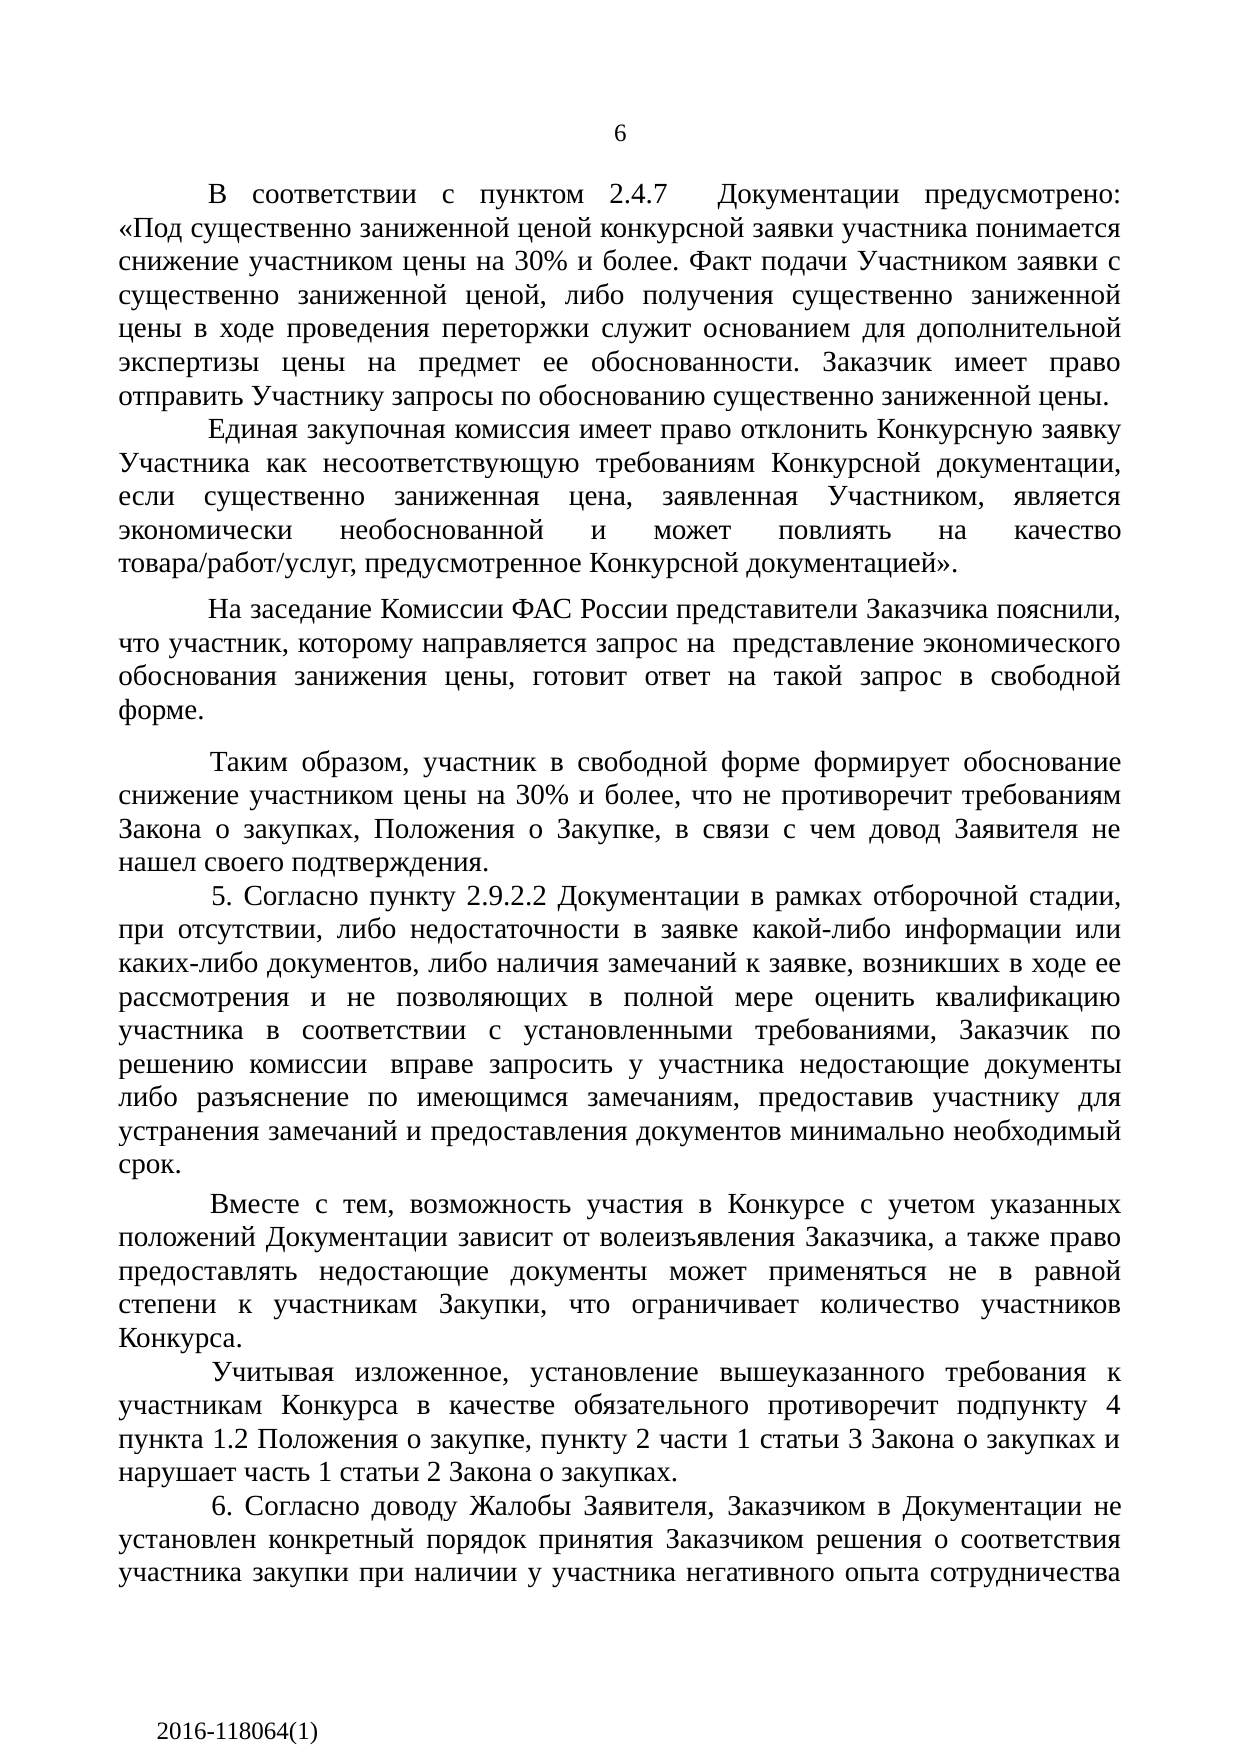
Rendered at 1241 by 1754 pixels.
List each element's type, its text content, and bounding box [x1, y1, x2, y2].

text Учитывая изложенное, установление вышеуказанного требования к участникам Конкурса в качестве обязательного противоречит подпункту 4 пункта 1.2 Положения о закупке, пункту 2 части 1 статьи 3 Закона о закупках и нарушает часть 1 статьи 2 Закона о закупках. [118, 1354, 1122, 1488]
text 6. Согласно доводу Жалобы Заявителя, Заказчиком в Документации не установлен конкретный порядок принятия Заказчиком решения о соответствия участника закупки при наличии у участника негативного опыта сотрудничества [118, 1488, 1122, 1588]
text Вместе с тем, возможность участия в Конкурсе с учетом указанных положений Документации зависит от волеизъявления Заказчика, а также право предоставлять недостающие документы может применяться не в равной степени к участникам Закупки, что ограничивает количество участников Конкурса. [118, 1186, 1122, 1354]
text Таким образом, участник в свободной форме формирует обоснование снижение участником цены на 30% и более, что не противоречит требованиям Закона о закупках, Положения о Закупке, в связи с чем довод Заявителя не нашел своего подтверждения. [118, 744, 1122, 878]
text 5. Согласно пункту 2.9.2.2 Документации в рамках отборочной стадии, при отсутствии, либо недостаточности в заявке какой-либо информации или каких-либо документов, либо наличия замечаний к заявке, возникших в ходе ее рассмотрения и не позволяющих в полной мере оценить квалификацию участника в соответствии с установленными требованиями, Заказчик по решению комиссии вправе запросить у участника недостающие документы либо разъяснение по имеющимся замечаниям, предоставив участнику для устранения замечаний и предоставления документов минимально необходимый срок. [118, 878, 1122, 1180]
text Единая закупочная комиссия имеет право отклонить Конкурсную заявку Участника как несоответствующую требованиям Конкурсной документации, если существенно заниженная цена, заявленная Участником, является экономически необоснованной и может повлиять на качество товара/работ/услуг, предусмотренное Конкурсной документацией». [118, 411, 1122, 579]
text В соответствии с пунктом 2.4.7 Документации предусмотрено: «Под существенно заниженной ценой конкурсной заявки участника понимается снижение участником цены на 30% и более. Факт подачи Участником заявки с существенно заниженной ценой, либо получения существенно заниженной цены в ходе проведения переторжки служит основанием для дополнительной экспертизы цены на предмет ее обоснованности. Заказчик имеет право отправить Участнику запросы по обоснованию существенно заниженной цены. [118, 176, 1122, 411]
text На заседание Комиссии ФАС России представители Заказчика пояснили, что участник, которому направляется запрос на представление экономического обоснования занижения цены, готовит ответ на такой запрос в свободной форме. [118, 591, 1122, 726]
